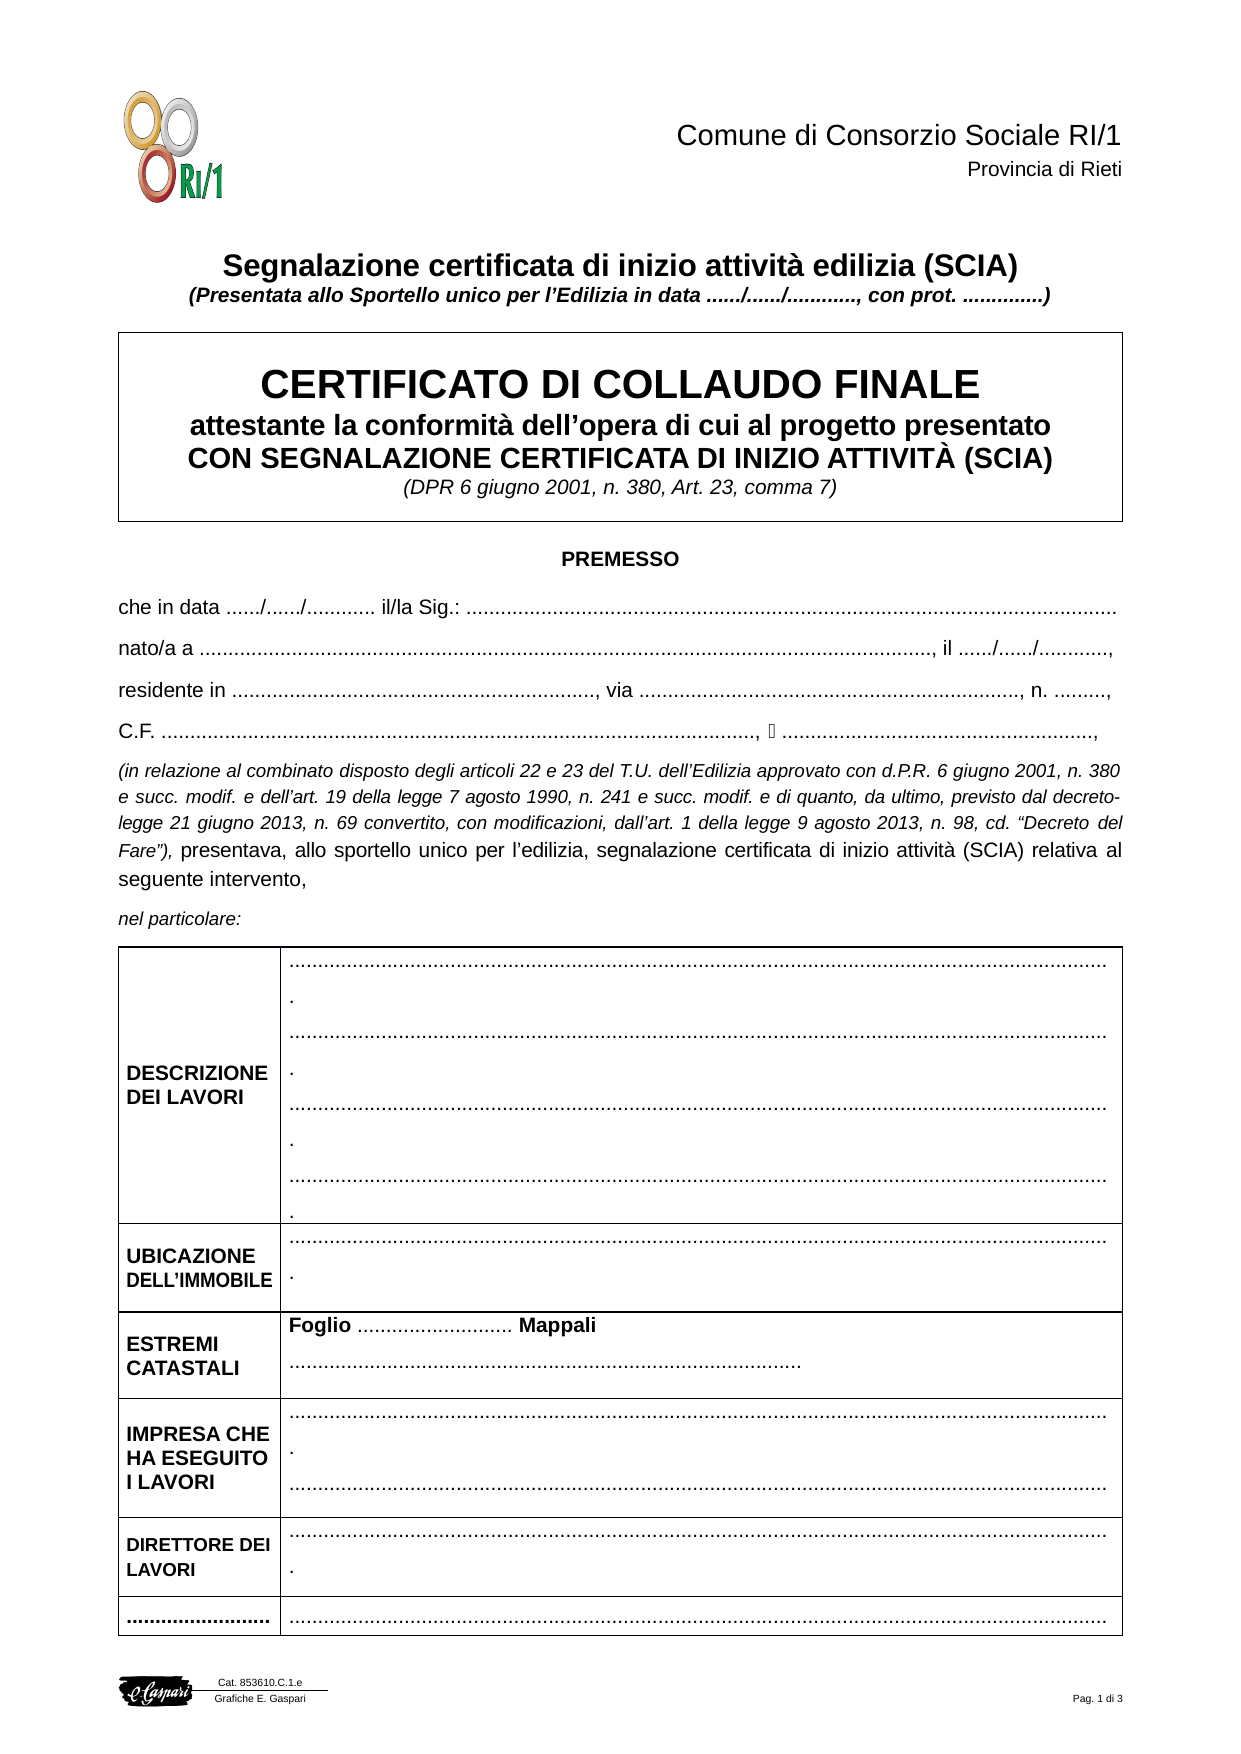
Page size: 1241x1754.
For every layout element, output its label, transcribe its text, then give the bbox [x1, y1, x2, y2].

table_cell Foglio ........................... Mappali ......................................................................................... ............................................................................................................................................... [281, 1313, 1122, 1398]
text Comune di Consorzio Sociale RI/1 [224, 118, 1122, 152]
text C.F. .......................................................................................................,  ......................................................, [118, 719, 1122, 743]
text Provincia di Rieti [224, 157, 1122, 181]
title Segnalazione certificata di inizio attività edilizia (SCIA) [118, 247, 1122, 283]
table_cell UBICAZIONE DELL’IMMOBILE [119, 1224, 280, 1311]
table_header DESCRIZIONE DEI LAVORI [119, 948, 280, 1223]
table_cell ............................................................................................................................................... ............................................................................................................................................... Cod. Fisc. ..................................................................  ..................................................... [281, 1399, 1122, 1517]
text nel particolare: [118, 908, 1122, 930]
text (in relazione al combinato disposto degli articoli 22 e 23 del T.U. dell’Edilizia approvato con d.P.R. 6 giugno 2001, n. 380 e succ. modif. e dell’art. 19 della legge 7 agosto 1990, n. 241 e succ. modif. e di quanto, da ultimo, previsto dal decreto-legge 21 giugno 2013, n. 69 convertito, con modificazioni, dall’art. 1 della legge 9 agosto 2013, n. 98, cd. “Decreto del Fare”), presentava, allo sportello unico per l’edilizia, segnalazione certificata di inizio attività (SCIA) relativa al seguente intervento, [118, 760, 1122, 891]
picture [122, 87, 224, 219]
text nato/a a ..............................................................................................................................., il ....../....../............, [118, 636, 1122, 660]
table_cell IMPRESA CHE HA ESEGUITO I LAVORI [119, 1399, 280, 1517]
table_header ............................................................................................................................................... ............................................................................................................................................... ............................................................................................................................................... ............................................................................................................................................... [281, 948, 1122, 1223]
subtitle PREMESSO [118, 547, 1122, 571]
text (Presentata allo Sportello unico per l’Edilizia in data ....../....../............, con prot. ..............) [118, 283, 1122, 307]
table_cell ESTREMI CATASTALI [119, 1313, 280, 1398]
picture [118, 1675, 193, 1707]
text che in data ....../....../............ il/la Sig.: ................................................................................................................. [118, 595, 1122, 619]
table_cell ............................................................................................................................................... ............................................................................................................................................... [281, 1518, 1122, 1596]
table_cell ......................... [119, 1597, 280, 1635]
table_cell ............................................................................................................................................... ............................................................................................................................................... [281, 1597, 1122, 1635]
table_header CERTIFICATO DI COLLAUDO FINALE attestante la conformità dell’opera di cui al progetto presentato CON SEGNALAZIONE CERTIFICATA DI INIZIO ATTIVITÀ (SCIA) (DPR 6 giugno 2001, n. 380, Art. 23, comma 7) [119, 333, 1122, 521]
text residente in ..............................................................., via .................................................................., n. ........., [118, 677, 1122, 701]
table_cell DIRETTORE DEI LAVORI [119, 1518, 280, 1596]
table_cell ............................................................................................................................................... ............................................................................................................................................... [281, 1224, 1122, 1311]
